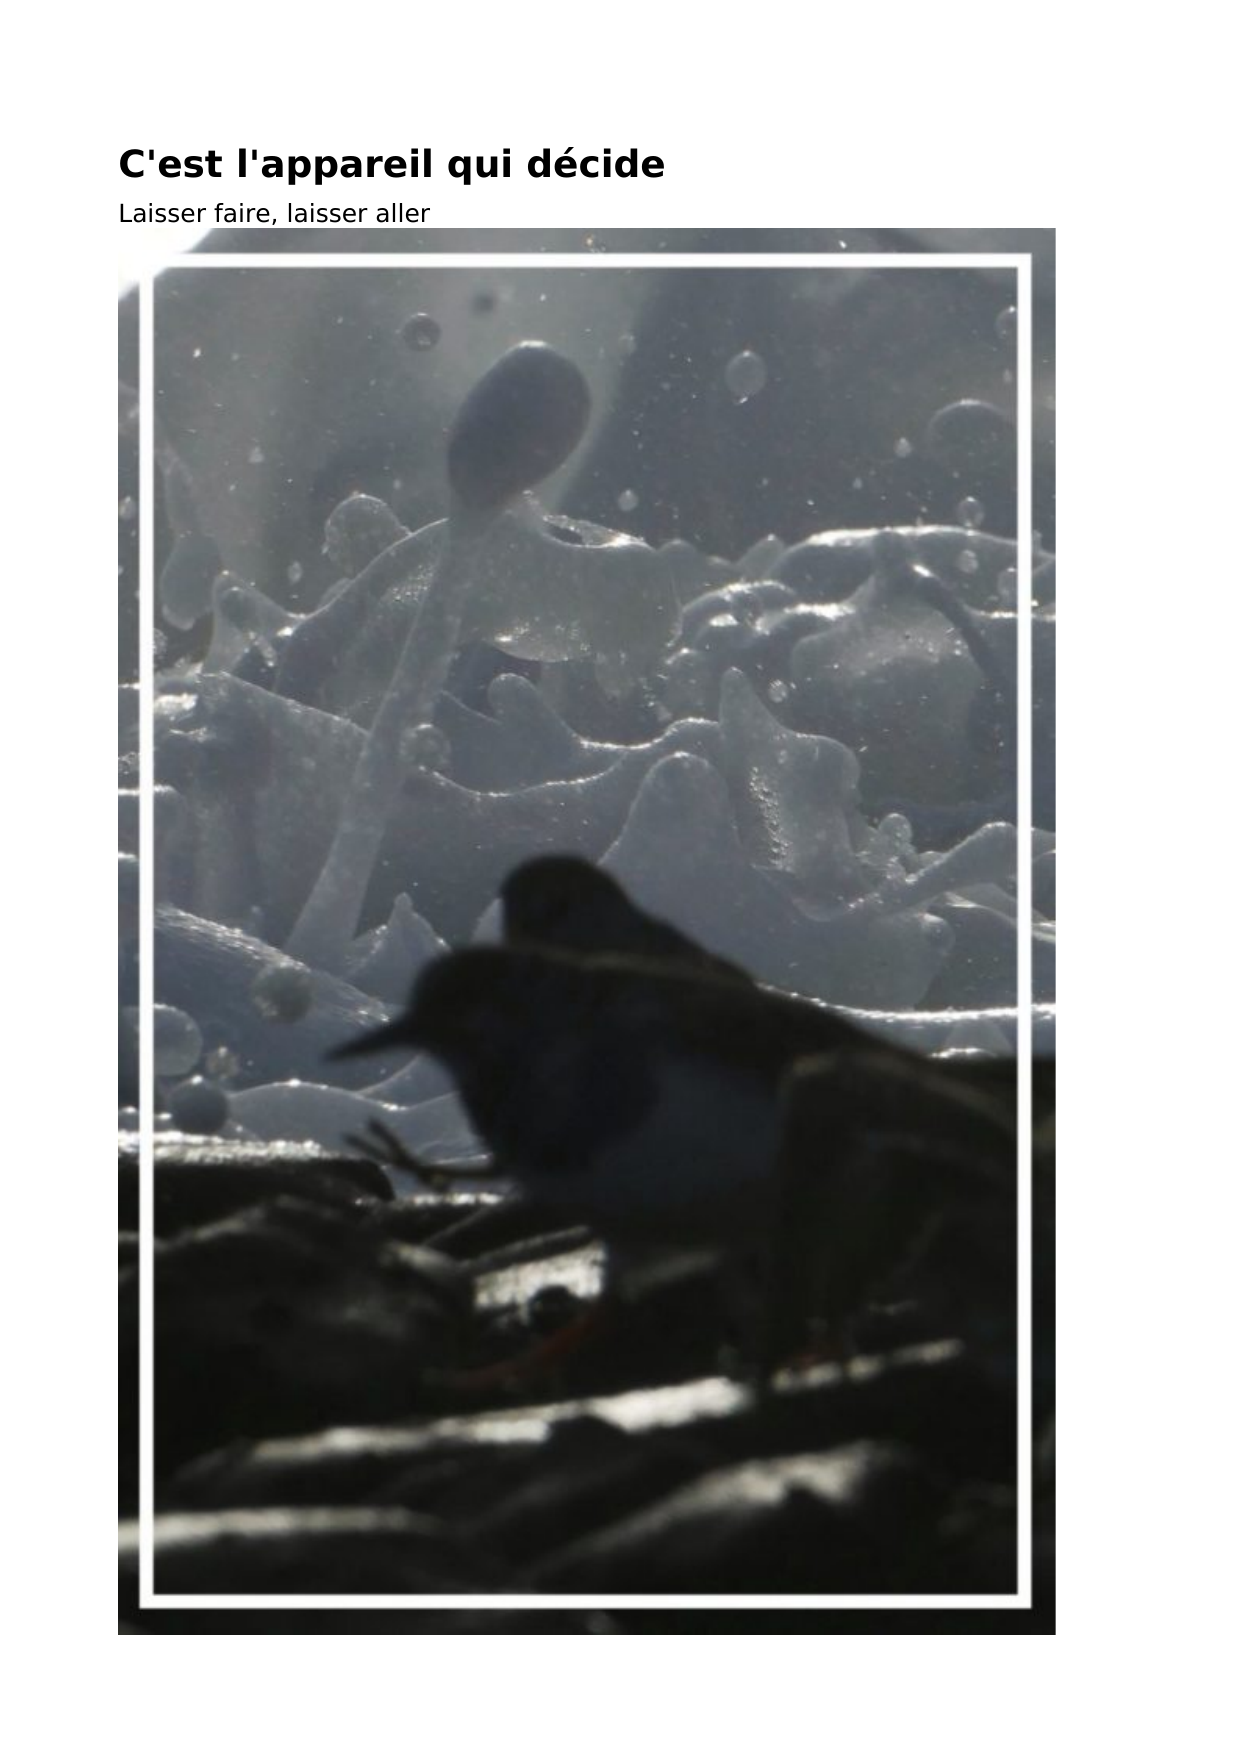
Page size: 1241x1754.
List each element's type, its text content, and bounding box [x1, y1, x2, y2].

subtitle C'est l'appareil qui décide [118, 143, 1122, 187]
picture [118, 228, 1056, 1635]
text Laisser faire, laisser aller [118, 199, 1122, 228]
